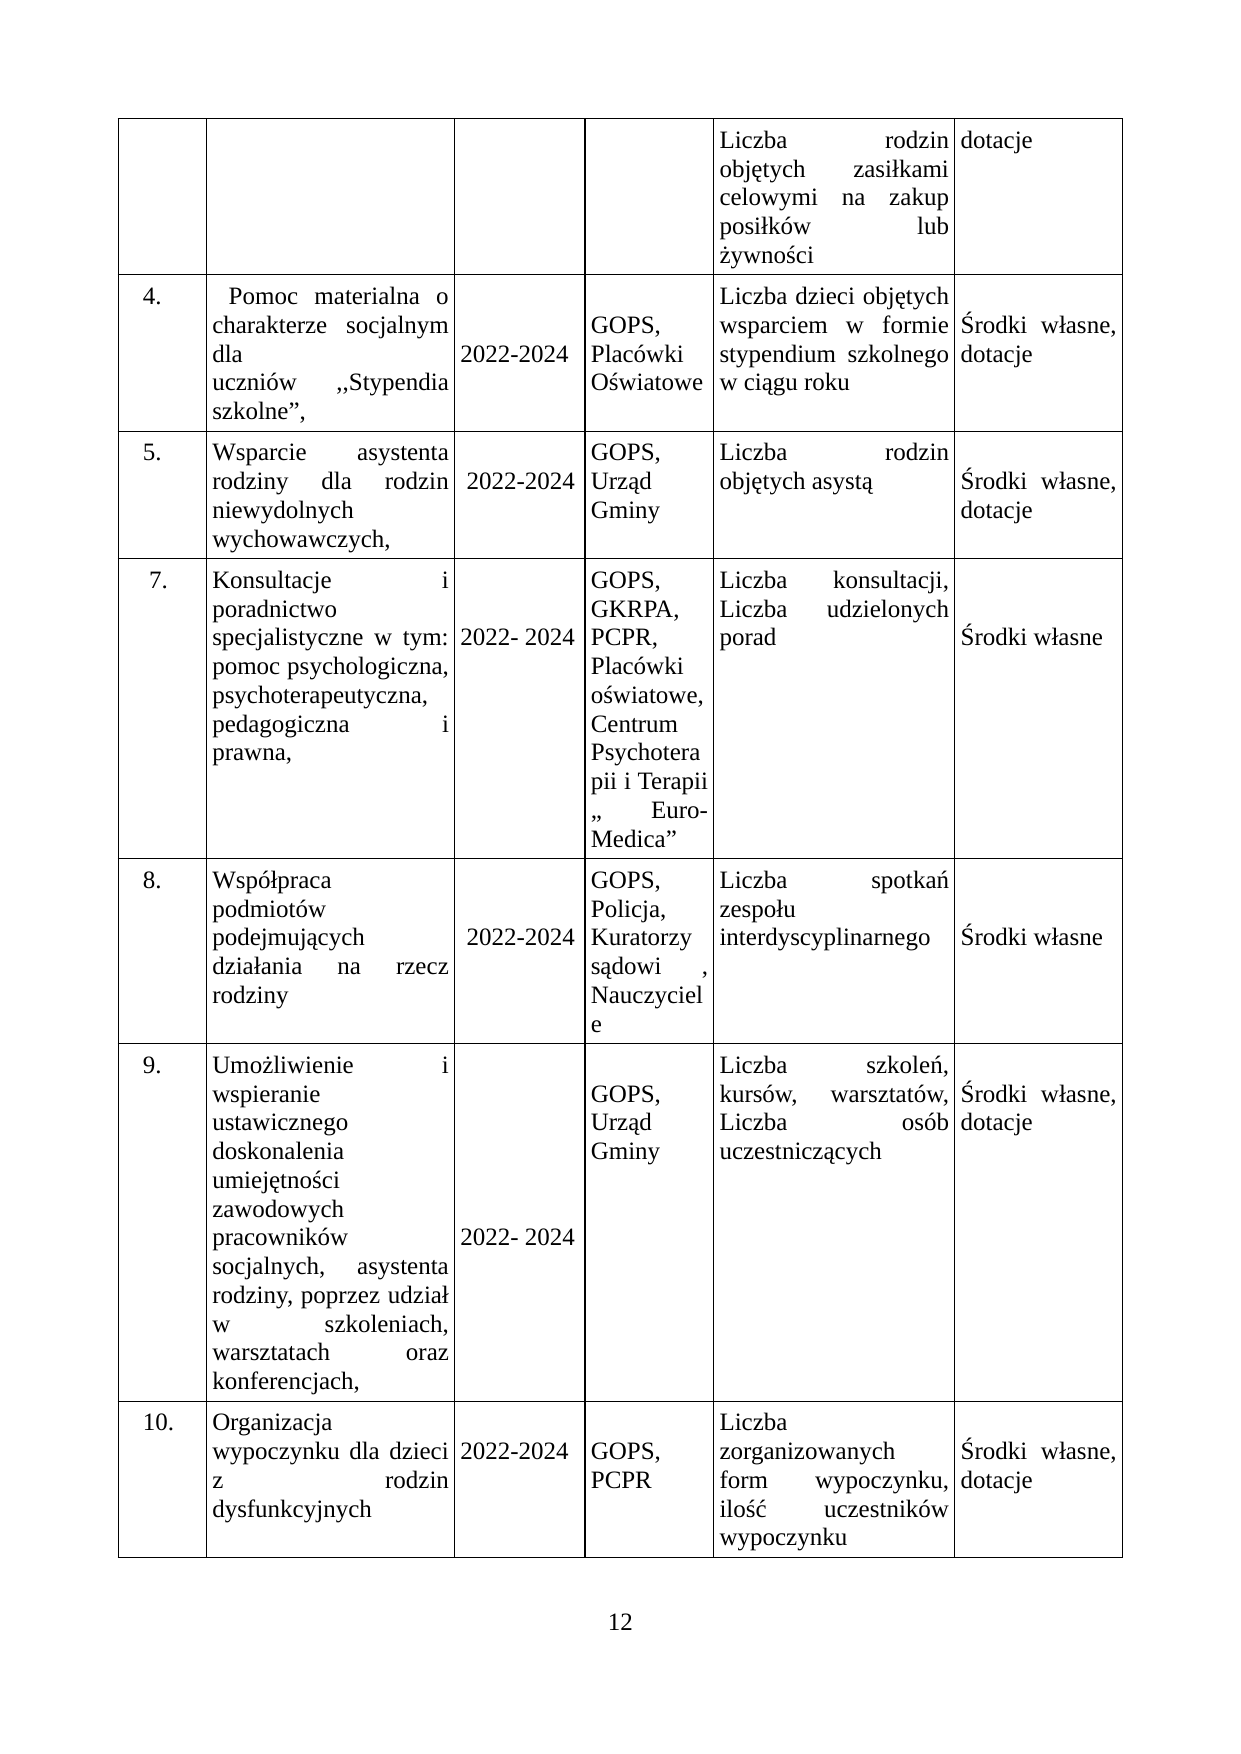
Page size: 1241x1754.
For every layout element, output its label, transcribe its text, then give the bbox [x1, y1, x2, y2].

table_cell [586, 119, 713, 274]
table_cell Środki własne, dotacje [955, 432, 1122, 558]
table_cell 2022-2024 [455, 275, 584, 431]
table_cell 8. [119, 859, 206, 1043]
table_cell GOPS, Urząd Gminy [586, 432, 713, 558]
table_cell 2022-2024 [455, 432, 584, 558]
table_cell 9. [119, 1044, 206, 1401]
table_cell Współpraca podmiotów podejmujących działania na rzecz rodziny [207, 859, 454, 1043]
table_cell Środki własne, dotacje [955, 275, 1122, 431]
table_cell Środki własne, dotacje [955, 1044, 1122, 1401]
table_cell 4. [119, 275, 206, 431]
table_cell dotacje [955, 119, 1122, 274]
table_cell Liczba spotkań zespołu interdyscyplinarnego [714, 859, 954, 1043]
table_cell GOPS, Placówki Oświatowe [586, 275, 713, 431]
table_cell 2022-2024 [455, 859, 584, 1043]
table_cell Liczba rodzin objętych zasiłkami celowymi na zakup posiłków lub żywności [714, 119, 954, 274]
table_cell 7. [119, 559, 206, 858]
table_cell Liczba dzieci objętych wsparciem w formie stypendium szkolnego w ciągu roku [714, 275, 954, 431]
table_cell GOPS, GKRPA, PCPR, Placówki oświatowe,Centrum Psychoterapii i Terapii „ Euro- Medica” [586, 559, 713, 858]
table_cell Organizacja wypoczynku dla dzieci z rodzin dysfunkcyjnych [207, 1402, 454, 1557]
table_cell GOPS, PCPR [586, 1402, 713, 1557]
table_cell [119, 119, 206, 274]
table_cell Liczba rodzin objętych asystą [714, 432, 954, 558]
table_cell [455, 119, 584, 274]
table_cell [207, 119, 454, 274]
table_cell 2022-2024 [455, 1402, 584, 1557]
table_cell 2022- 2024 [455, 1044, 584, 1401]
table_cell Pomoc materialna o charakterze socjalnym dla uczniów ,,Stypendia szkolne”, [207, 275, 454, 431]
table_cell 5. [119, 432, 206, 558]
table_cell 10. [119, 1402, 206, 1557]
table_cell Liczba konsultacji, Liczba udzielonych porad [714, 559, 954, 858]
table_cell Umożliwienie i wspieranie ustawicznego doskonalenia umiejętności zawodowych pracowników socjalnych, asystenta rodziny, poprzez udział w szkoleniach, warsztatach oraz konferencjach, [207, 1044, 454, 1401]
table_cell Konsultacje i poradnictwo specjalistyczne w tym: pomoc psychologiczna, psychoterapeutyczna, pedagogiczna i prawna, [207, 559, 454, 858]
table_cell Liczba szkoleń, kursów, warsztatów, Liczba osób uczestniczących [714, 1044, 954, 1401]
table_cell Środki własne [955, 559, 1122, 858]
table_cell Liczba zorganizowanych form wypoczynku, ilość uczestników wypoczynku [714, 1402, 954, 1557]
table_cell Środki własne [955, 859, 1122, 1043]
table_cell 2022- 2024 [455, 559, 584, 858]
table_cell GOPS, Policja, Kuratorzy sądowi , Nauczyciele [586, 859, 713, 1043]
table_cell Środki własne, dotacje [955, 1402, 1122, 1557]
table_cell Wsparcie asystenta rodziny dla rodzin niewydolnych wychowawczych, [207, 432, 454, 558]
table_cell GOPS, Urząd Gminy [586, 1044, 713, 1401]
